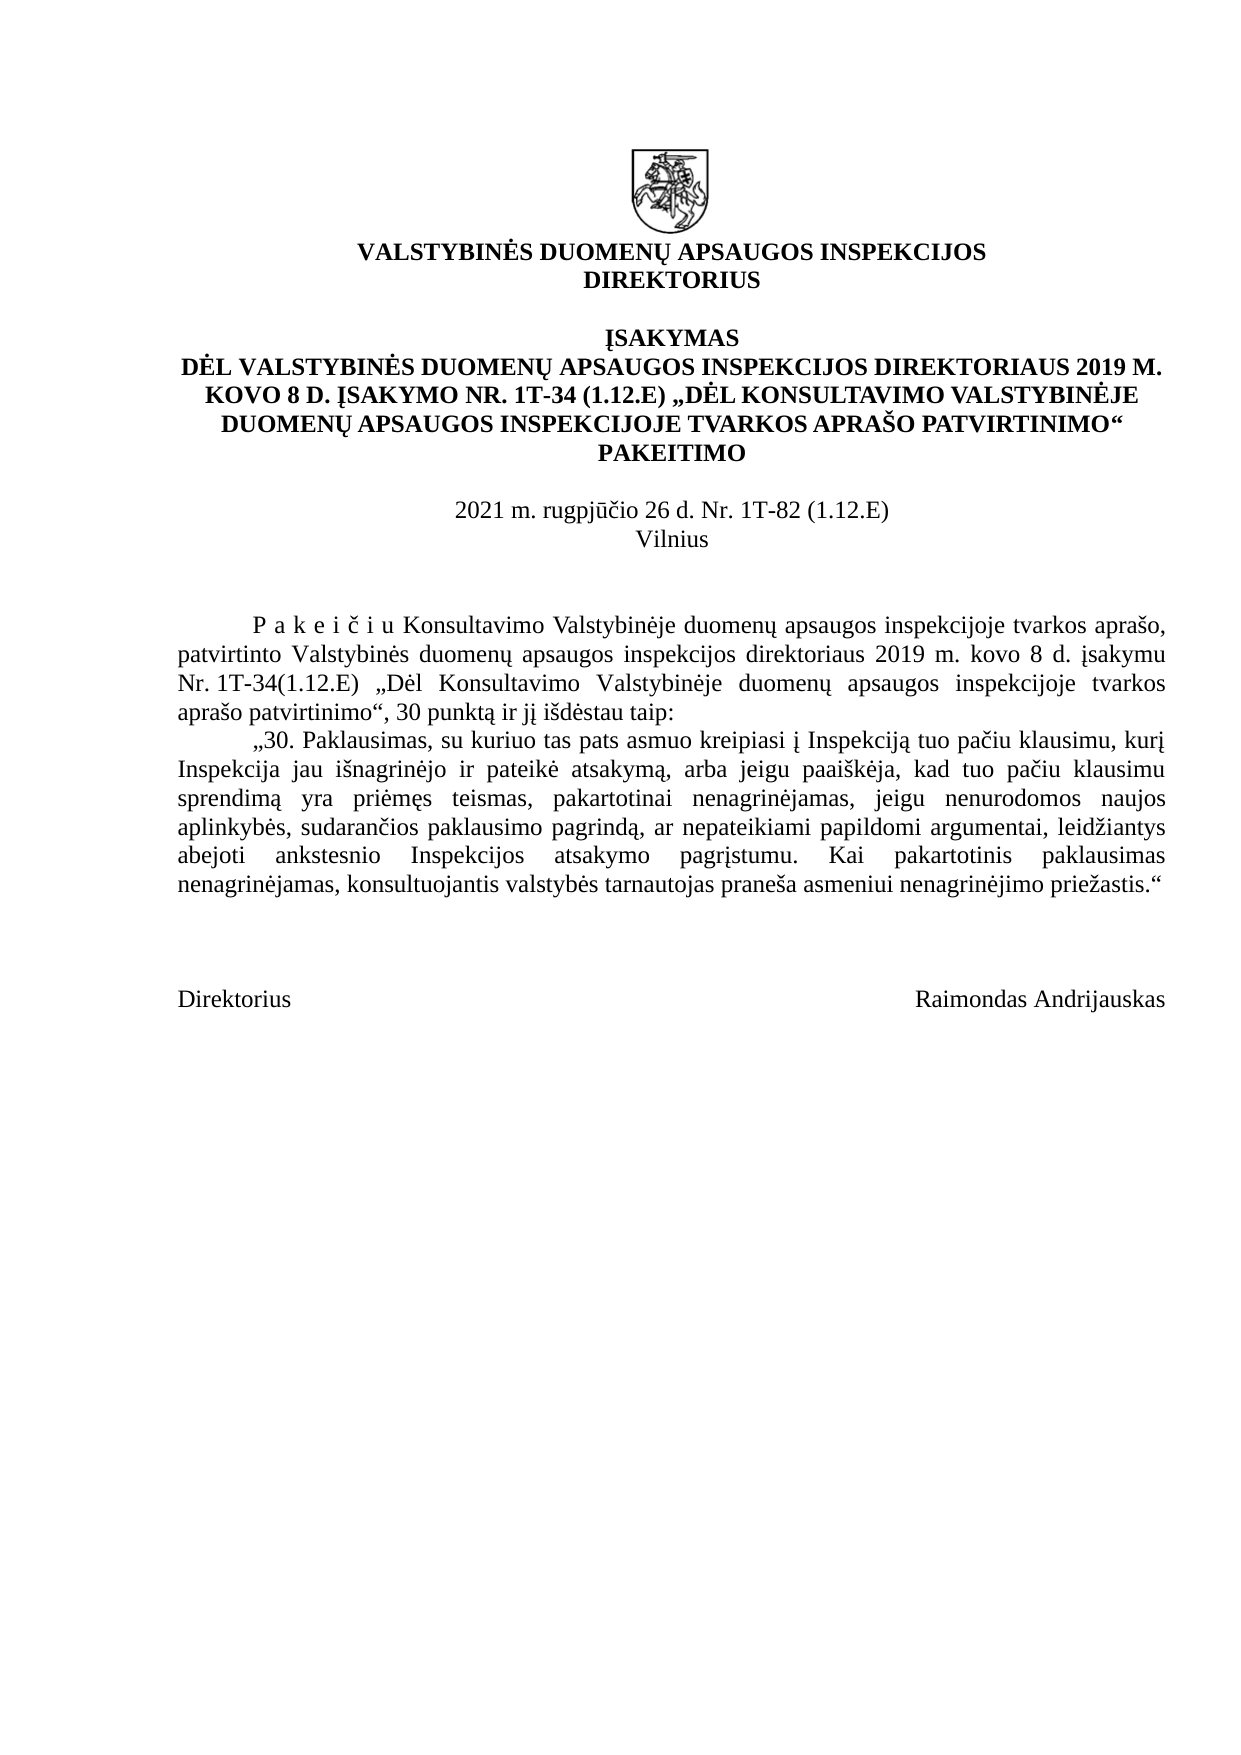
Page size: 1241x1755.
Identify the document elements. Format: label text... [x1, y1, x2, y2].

text DĖL VALSTYBINĖS DUOMENŲ APSAUGOS INSPEKCIJOS DIREKTORIAUS 2019 M. KOVO 8 D. ĮSAKYMO NR. 1T-34 (1.12.E) „DĖL KONSULTAVIMO VALSTYBINĖJE DUOMENŲ APSAUGOS INSPEKCIJOJE TVARKOS APRAŠO PATVIRTINIMO“ PAKEITIMO [177, 352, 1167, 467]
text Vilnius [177, 524, 1167, 553]
text 2021 m. rugpjūčio 26 d. Nr. 1T-82 (1.12.E) [177, 496, 1167, 524]
text P a k e i č i u Konsultavimo Valstybinėje duomenų apsaugos inspekcijoje tvarkos aprašo, patvirtinto Valstybinės duomenų apsaugos inspekcijos direktoriaus 2019 m. kovo 8 d. įsakymu Nr. 1T-34(1.12.E) „Dėl Konsultavimo Valstybinėje duomenų apsaugos inspekcijoje tvarkos aprašo patvirtinimo“, 30 punktą ir jį išdėstau taip: [177, 611, 1167, 726]
text „30. Paklausimas, su kuriuo tas pats asmuo kreipiasi į Inspekciją tuo pačiu klausimu, kurį Inspekcija jau išnagrinėjo ir pateikė atsakymą, arba jeigu paaiškėja, kad tuo pačiu klausimu sprendimą yra priėmęs teismas, pakartotinai nenagrinėjamas, jeigu nenurodomos naujos aplinkybės, sudarančios paklausimo pagrindą, ar nepateikiami papildomi argumentai, leidžiantys abejoti ankstesnio Inspekcijos atsakymo pagrįstumu. Kai pakartotinis paklausimas nenagrinėjamas, konsultuojantis valstybės tarnautojas praneša asmeniui nenagrinėjimo priežastis.“ [177, 726, 1167, 898]
text DIREKTORIUS [177, 266, 1167, 294]
text Direktorius Raimondas Andrijauskas [177, 984, 1167, 1013]
text ĮSAKYMAS [177, 323, 1167, 352]
text VALSTYBINĖS DUOMENŲ APSAUGOS INSPEKCIJOS [177, 237, 1167, 266]
